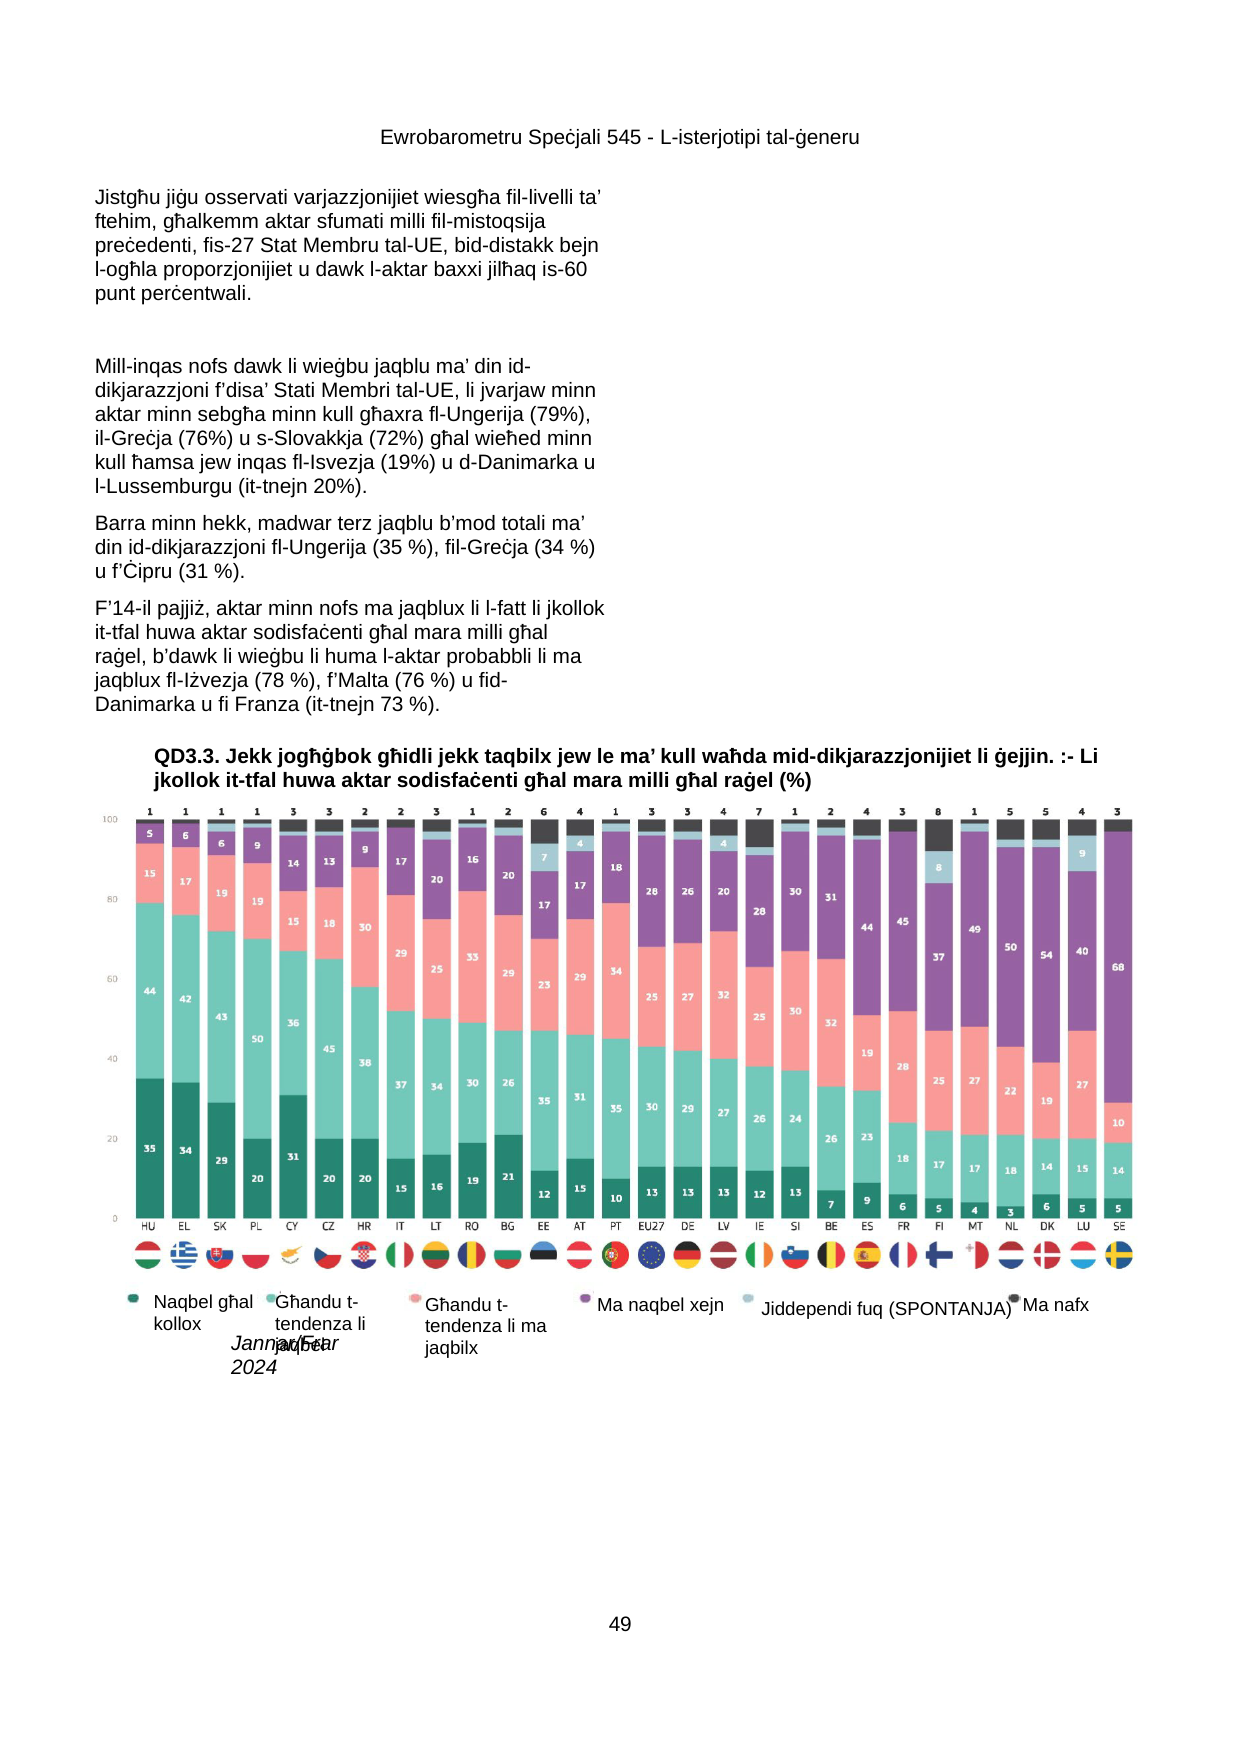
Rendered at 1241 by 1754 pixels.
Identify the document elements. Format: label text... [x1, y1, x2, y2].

picture [922, 1303, 931, 1313]
text Jistgħu jiġu osservati varjazzjonijiet wiesgħa fil-livelli ta’ ftehim, għalkemm aktar sfumati milli fil-mistoqsija preċedenti, fis-27 Stat Membru tal-UE, bid-distakk bejn l-ogħla proporzjonijiet u dawk l-aktar baxxi jilħaq is-60 punt perċentwali. [94, 184, 605, 304]
picture [937, 1305, 942, 1313]
text Barra minn hekk, madwar terz jaqblu b’mod totali ma’ din id-dikjarazzjoni fl-Ungerija (35 %), fil-Greċja (34 %) u f’Ċipru (31 %). [94, 511, 605, 583]
picture [94, 804, 1138, 1273]
picture [973, 1305, 978, 1313]
text F’14-il pajjiż, aktar minn nofs ma jaqblux li l-fatt li jkollok it-tfal huwa aktar sodisfaċenti għal mara milli għal raġel, b’dawk li wieġbu li huma l-aktar probabbli li ma jaqblux fl-Iżvezja (78 %), f’Malta (76 %) u fid-Danimarka u fi Franza (it-tnejn 73 %). [94, 596, 605, 715]
text Mill-inqas nofs dawk li wieġbu jaqblu ma’ din id-dikjarazzjoni f’disa’ Stati Membri tal-UE, li jvarjaw minn aktar minn sebgħa minn kull għaxra fl-Ungerija (79%), il-Greċja (76%) u s-Slovakkja (72%) għal wieħed minn kull ħamsa jew inqas fl-Isvezja (19%) u d-Danimarka u l-Lussemburgu (it-tnejn 20%). [94, 354, 605, 498]
picture [121, 1276, 1021, 1313]
